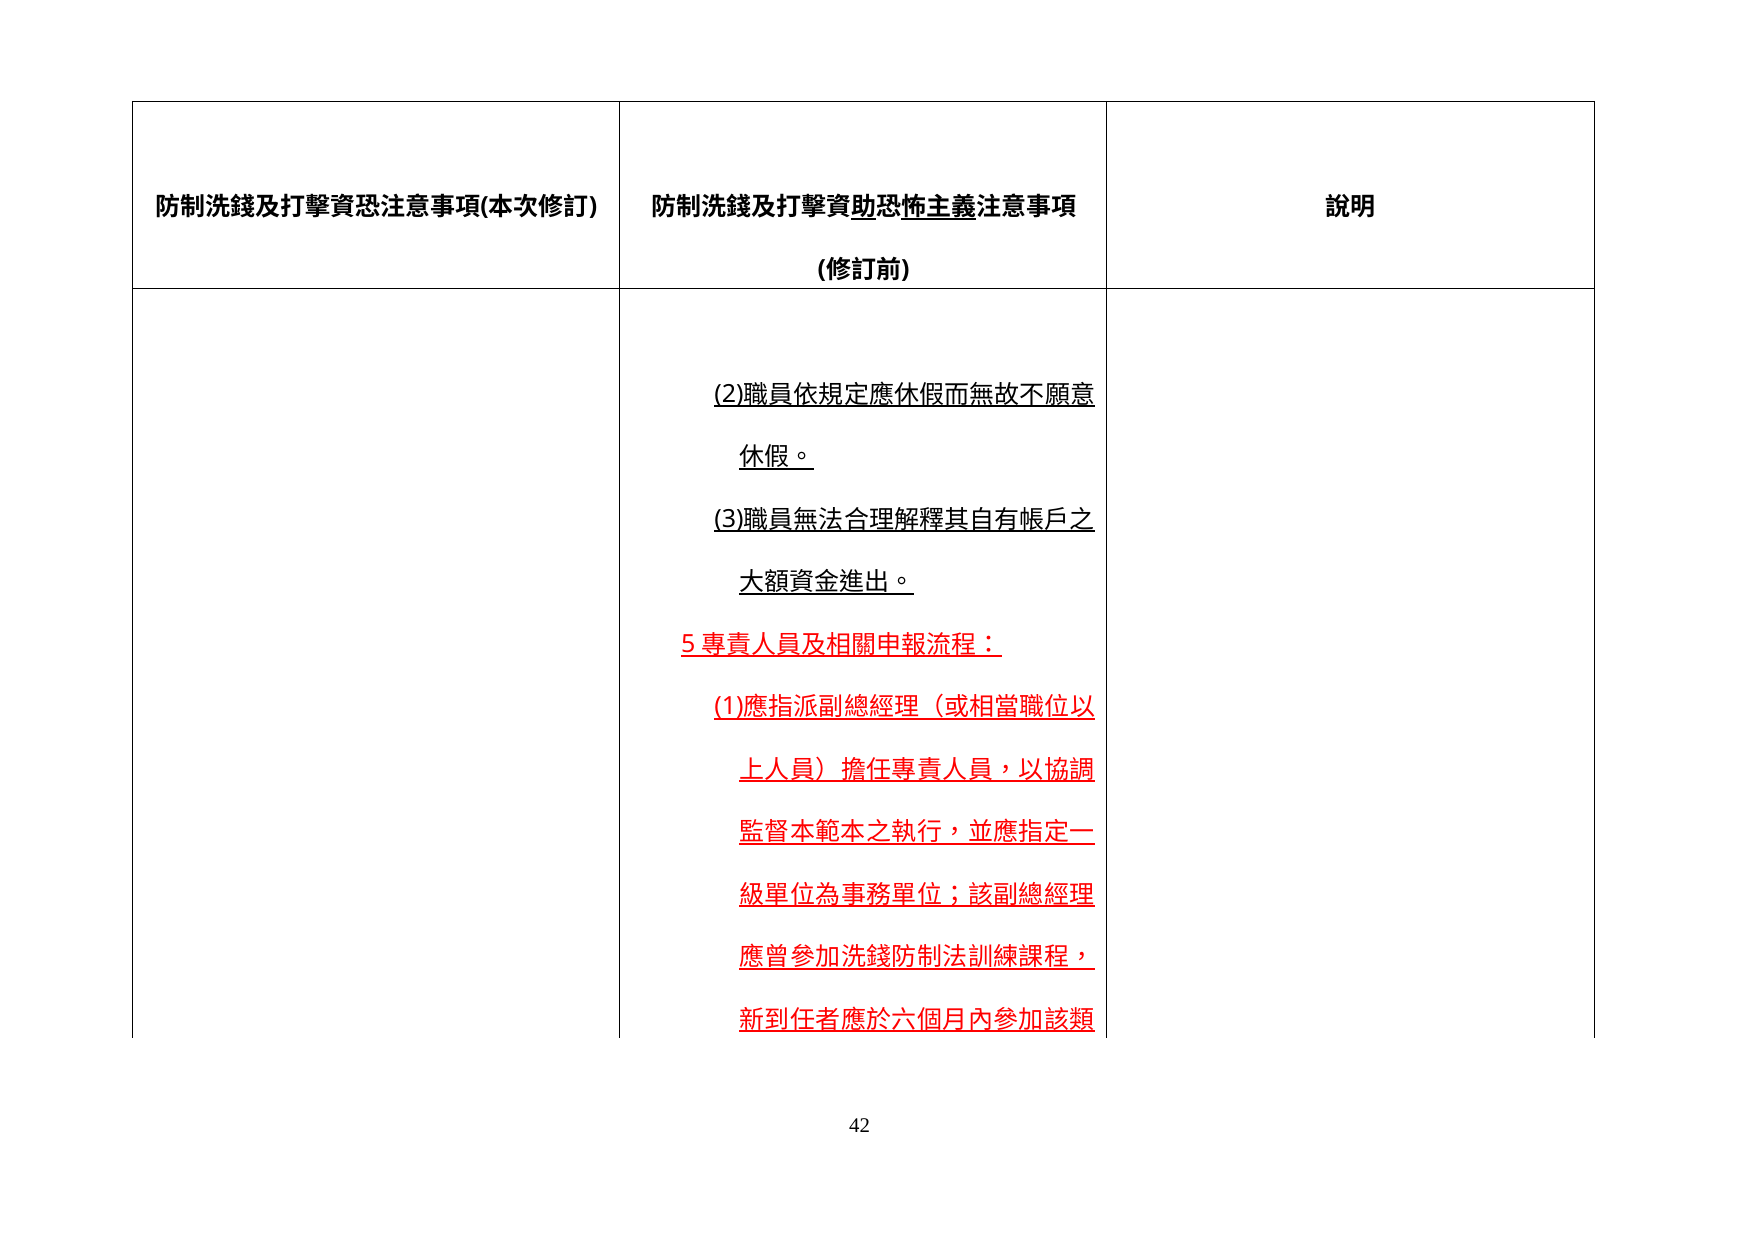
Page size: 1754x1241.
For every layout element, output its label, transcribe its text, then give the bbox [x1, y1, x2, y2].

table_cell [133, 289, 619, 1038]
table_header 說明 [1107, 102, 1594, 288]
table_cell [1107, 289, 1594, 1038]
table_cell (2)職員依規定應休假而無故不願意休假。 (3)職員無法合理解釋其自有帳戶之大額資金進出。 5 專責人員及相關申報流程： (1)應指派副總經理（或相當職位以上人員）擔任專責人員，以協調監督本範本之執行，並應指定一級單位為事務單位；該副總經理應曾參加洗錢防制法訓練課程，新到任者應於六個月內參加該類 [620, 289, 1106, 1038]
table_header 防制洗錢及打擊資助恐怖主義注意事項 (修訂前) [620, 102, 1106, 288]
table_header 防制洗錢及打擊資恐注意事項(本次修訂) [133, 102, 619, 288]
